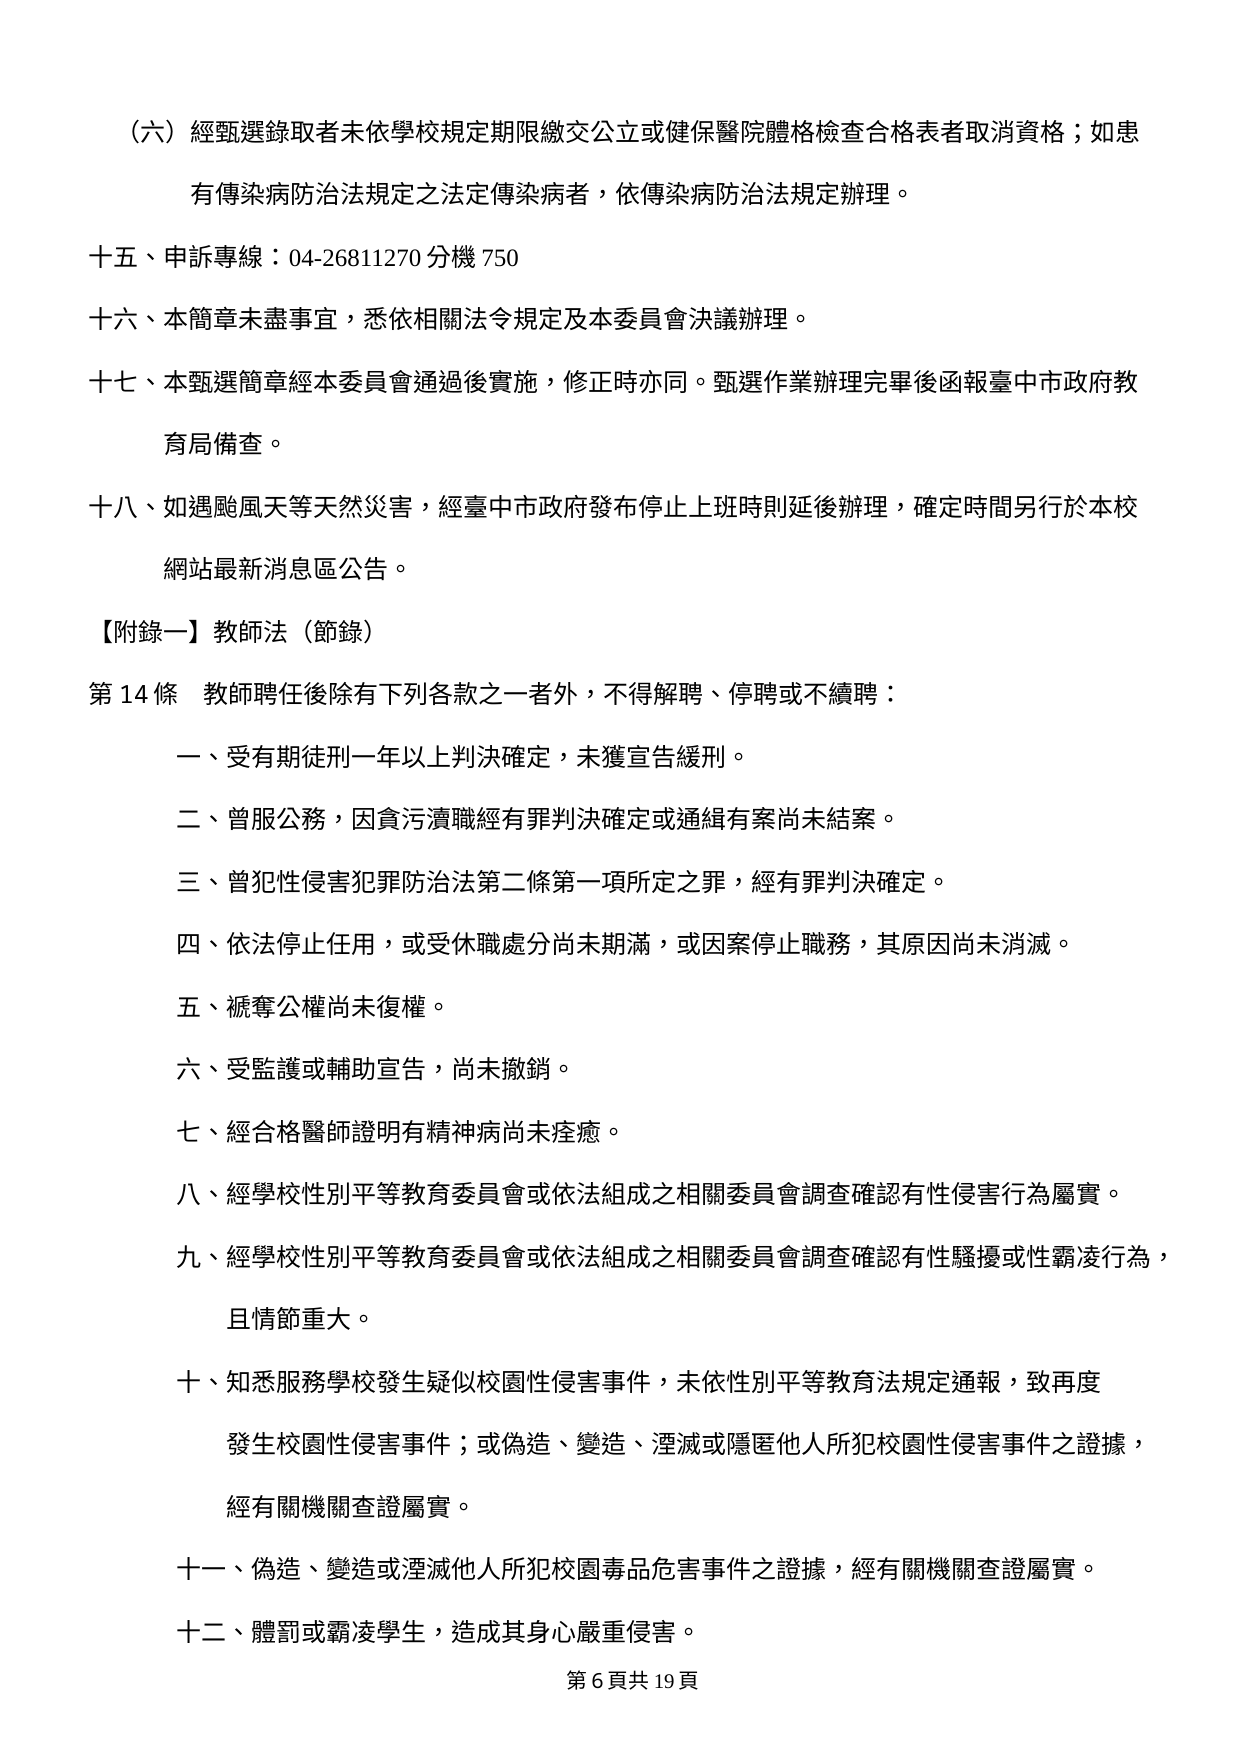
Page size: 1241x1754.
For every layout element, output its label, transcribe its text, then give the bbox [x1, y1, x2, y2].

text 八、經學校性別平等教育委員會或依法組成之相關委員會調查確認有性侵害行為屬實。 [176, 1151, 1152, 1213]
text 【附錄一】教師法（節錄） [89, 588, 1152, 651]
text 十一、偽造、變造或湮滅他人所犯校園毒品危害事件之證據，經有關機關查證屬實。 [89, 1526, 1152, 1588]
text 十七、本甄選簡章經本委員會通過後實施，修正時亦同。甄選作業辦理完畢後函報臺中市政府教育局備查。 [89, 338, 1152, 463]
text 十六、本簡章未盡事宜，悉依相關法令規定及本委員會決議辦理。 [89, 276, 1152, 338]
text 十二、體罰或霸凌學生，造成其身心嚴重侵害。 [89, 1588, 1152, 1651]
text 發生校園性侵害事件；或偽造、變造、湮滅或隱匿他人所犯校園性侵害事件之證據，經有關機關查證屬實。 [226, 1401, 1152, 1526]
text 一、受有期徒刑一年以上判決確定，未獲宣告緩刑。 [89, 713, 1152, 776]
text （六）經甄選錄取者未依學校規定期限繳交公立或健保醫院體格檢查合格表者取消資格；如患有傳染病防治法規定之法定傳染病者，依傳染病防治法規定辦理。 [115, 88, 1152, 213]
text 七、經合格醫師證明有精神病尚未痊癒。 [89, 1088, 1152, 1151]
text 三、曾犯性侵害犯罪防治法第二條第一項所定之罪，經有罪判決確定。 [89, 838, 1152, 901]
text 二、曾服公務，因貪污瀆職經有罪判決確定或通緝有案尚未結案。 [89, 776, 1152, 838]
text 六、受監護或輔助宣告，尚未撤銷。 [89, 1026, 1152, 1088]
text 十五、申訴專線：04-26811270分機750 [89, 213, 1152, 276]
text 九、經學校性別平等教育委員會或依法組成之相關委員會調查確認有性騷擾或性霸凌行為，且情節重大。 [176, 1213, 1152, 1338]
text 第14條 教師聘任後除有下列各款之一者外，不得解聘、停聘或不續聘： [89, 651, 1152, 713]
text 十、知悉服務學校發生疑似校園性侵害事件，未依性別平等教育法規定通報，致再度 [114, 1338, 1152, 1401]
text 四、依法停止任用，或受休職處分尚未期滿，或因案停止職務，其原因尚未消滅。 [89, 901, 1152, 963]
text 十八、如遇颱風天等天然災害，經臺中市政府發布停止上班時則延後辦理，確定時間另行於本校網站最新消息區公告。 [89, 463, 1152, 588]
text 五、褫奪公權尚未復權。 [89, 963, 1152, 1026]
